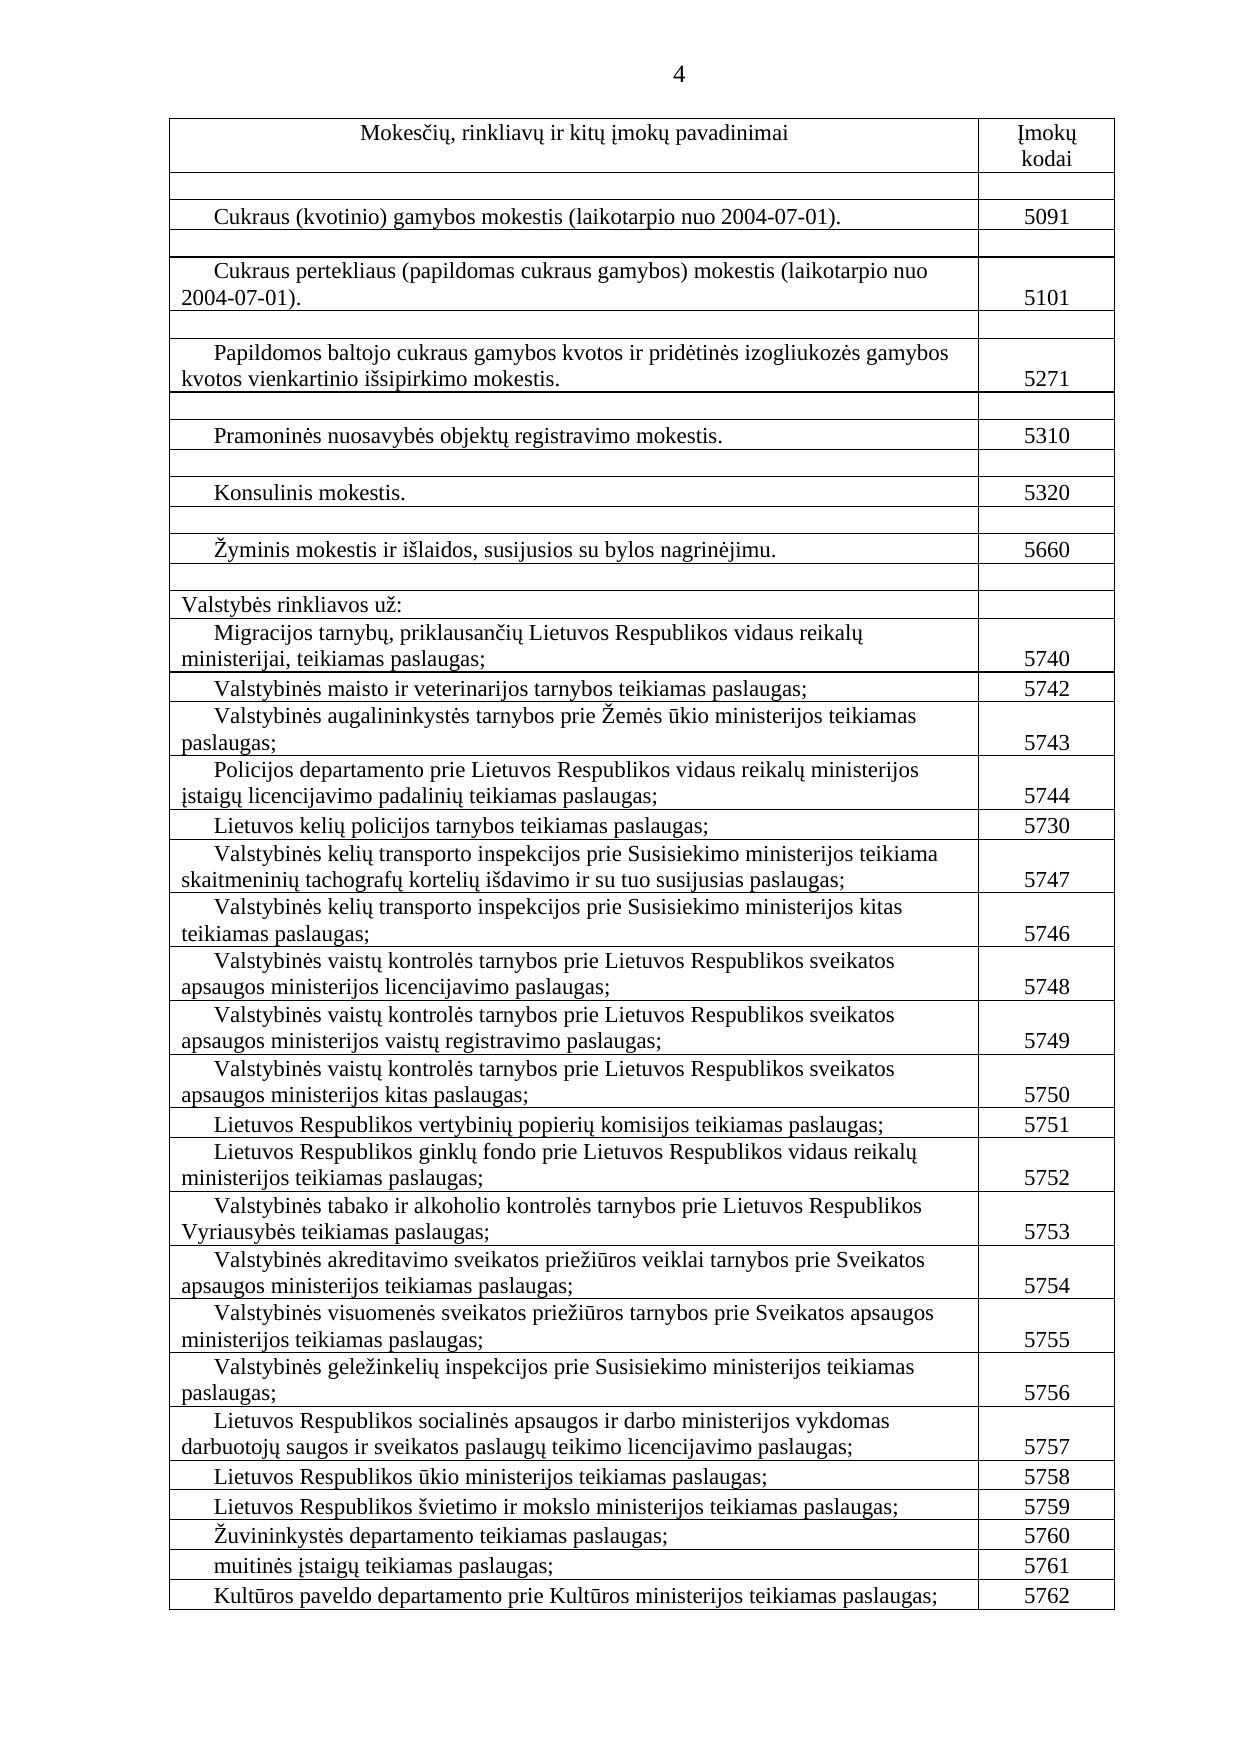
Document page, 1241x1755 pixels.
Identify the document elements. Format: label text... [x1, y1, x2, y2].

table_cell [1115, 1579, 1126, 1608]
table_cell Policijos departamento prie Lietuvos Respublikos vidaus reikalų ministerijos įstaigų licencijavimo padalinių teikiamas paslaugas; [170, 756, 978, 809]
table_cell [1115, 1000, 1126, 1053]
table_cell [1115, 1352, 1126, 1406]
table_cell Valstybinės vaistų kontrolės tarnybos prie Lietuvos Respublikos sveikatos apsaugos ministerijos kitas paslaugas; [170, 1055, 978, 1107]
table_cell Žuvininkystės departamento teikiamas paslaugas; [170, 1520, 978, 1549]
table_cell [1115, 1298, 1126, 1352]
table_cell [1115, 449, 1126, 476]
table_cell [979, 393, 1114, 419]
table_cell Konsulinis mokestis. [170, 477, 978, 506]
table_cell 5750 [979, 1055, 1114, 1107]
table_cell [170, 311, 978, 338]
table_cell Papildomos baltojo cukraus gamybos kvotos ir pridėtinės izogliukozės gamybos kvotos vienkartinio išsipirkimo mokestis. [170, 339, 978, 391]
table_cell [170, 230, 978, 256]
table_cell [170, 393, 978, 419]
table_cell [1115, 590, 1126, 618]
table_cell [1115, 1519, 1126, 1549]
table_cell [1115, 338, 1126, 391]
table_cell [1115, 1489, 1126, 1519]
table_cell [1115, 671, 1126, 701]
table_cell [1115, 755, 1126, 809]
table_cell [1115, 563, 1126, 590]
table_cell Lietuvos Respublikos vertybinių popierių komisijos teikiamas paslaugas; [170, 1108, 978, 1137]
table_cell [1115, 476, 1126, 506]
table_cell 5761 [979, 1550, 1114, 1579]
table_header [1115, 118, 1126, 172]
table_cell 5742 [979, 673, 1114, 701]
table_header Įmokų kodai [979, 119, 1114, 172]
table_cell 5758 [979, 1461, 1114, 1489]
table_cell Cukraus (kvotinio) gamybos mokestis (laikotarpio nuo 2004-07-01). [170, 200, 978, 229]
table_cell 5310 [979, 420, 1114, 448]
table_cell muitinės įstaigų teikiamas paslaugas; [170, 1550, 978, 1579]
table_cell [979, 591, 1114, 618]
table_cell 5759 [979, 1490, 1114, 1519]
table_cell 5746 [979, 893, 1114, 946]
table_cell 5755 [979, 1299, 1114, 1352]
table_cell Valstybinės vaistų kontrolės tarnybos prie Lietuvos Respublikos sveikatos apsaugos ministerijos licencijavimo paslaugas; [170, 947, 978, 1000]
table_cell [1115, 229, 1126, 256]
table_cell Lietuvos Respublikos socialinės apsaugos ir darbo ministerijos vykdomas darbuotojų saugos ir sveikatos paslaugų teikimo licencijavimo paslaugas; [170, 1407, 978, 1459]
table_cell [1115, 946, 1126, 1000]
table_cell [1115, 839, 1126, 892]
table_cell [1115, 1191, 1126, 1244]
table_cell Lietuvos Respublikos ūkio ministerijos teikiamas paslaugas; [170, 1461, 978, 1489]
table_cell Pramoninės nuosavybės objektų registravimo mokestis. [170, 420, 978, 448]
table_cell [1115, 809, 1126, 838]
table_cell Lietuvos Respublikos švietimo ir mokslo ministerijos teikiamas paslaugas; [170, 1490, 978, 1519]
table_cell Valstybės rinkliavos už: [170, 591, 978, 618]
table_cell Valstybinės visuomenės sveikatos priežiūros tarnybos prie Sveikatos apsaugos ministerijos teikiamas paslaugas; [170, 1299, 978, 1352]
table_cell 5749 [979, 1001, 1114, 1053]
table_cell 5320 [979, 477, 1114, 506]
table_cell [1115, 391, 1126, 419]
table_cell Valstybinės geležinkelių inspekcijos prie Susisiekimo ministerijos teikiamas paslaugas; [170, 1353, 978, 1406]
table_cell Valstybinės augalininkystės tarnybos prie Žemės ūkio ministerijos teikiamas paslaugas; [170, 702, 978, 755]
table_cell Lietuvos Respublikos ginklų fondo prie Lietuvos Respublikos vidaus reikalų ministerijos teikiamas paslaugas; [170, 1138, 978, 1191]
table_cell 5751 [979, 1108, 1114, 1137]
table_cell [979, 450, 1114, 476]
table_cell Žyminis mokestis ir išlaidos, susijusios su bylos nagrinėjimu. [170, 534, 978, 563]
table_cell [170, 173, 978, 199]
table_cell [1115, 533, 1126, 563]
table_cell 5748 [979, 947, 1114, 1000]
table_cell [170, 507, 978, 533]
table_cell [1115, 618, 1126, 671]
table_cell [979, 564, 1114, 590]
table_cell [979, 311, 1114, 338]
table_cell 5762 [979, 1580, 1114, 1608]
table_cell Valstybinės akreditavimo sveikatos priežiūros veiklai tarnybos prie Sveikatos apsaugos ministerijos teikiamas paslaugas; [170, 1246, 978, 1298]
table_cell [1115, 1054, 1126, 1107]
table_cell Valstybinės kelių transporto inspekcijos prie Susisiekimo ministerijos teikiama skaitmeninių tachografų kortelių išdavimo ir su tuo susijusias paslaugas; [170, 840, 978, 892]
table_cell 5730 [979, 810, 1114, 838]
table_cell Valstybinės maisto ir veterinarijos tarnybos teikiamas paslaugas; [170, 673, 978, 701]
table_cell 5752 [979, 1138, 1114, 1191]
table_cell Kultūros paveldo departamento prie Kultūros ministerijos teikiamas paslaugas; [170, 1580, 978, 1608]
table_cell [1115, 1460, 1126, 1489]
table_cell [1115, 310, 1126, 338]
table_cell [1115, 172, 1126, 199]
table_cell [170, 450, 978, 476]
table_cell [1115, 892, 1126, 946]
table_cell [1115, 1107, 1126, 1137]
table_cell 5743 [979, 702, 1114, 755]
table_cell [1115, 1406, 1126, 1459]
table_cell 5753 [979, 1192, 1114, 1244]
table_cell Cukraus pertekliaus (papildomas cukraus gamybos) mokestis (laikotarpio nuo 2004-07-01). [170, 258, 978, 310]
table_cell Valstybinės vaistų kontrolės tarnybos prie Lietuvos Respublikos sveikatos apsaugos ministerijos vaistų registravimo paslaugas; [170, 1001, 978, 1053]
table_cell 5756 [979, 1353, 1114, 1406]
table_cell [979, 507, 1114, 533]
table_cell 5091 [979, 200, 1114, 229]
table_cell [1115, 1549, 1126, 1579]
table_cell Valstybinės tabako ir alkoholio kontrolės tarnybos prie Lietuvos Respublikos Vyriausybės teikiamas paslaugas; [170, 1192, 978, 1244]
table_cell [1115, 419, 1126, 448]
table_cell [1115, 1245, 1126, 1298]
table_cell 5744 [979, 756, 1114, 809]
table_cell [170, 564, 978, 590]
table_cell 5747 [979, 840, 1114, 892]
table_cell [1115, 701, 1126, 755]
table_cell 5271 [979, 339, 1114, 391]
table_cell [1115, 256, 1126, 310]
table_cell Lietuvos kelių policijos tarnybos teikiamas paslaugas; [170, 810, 978, 838]
table_cell [1115, 199, 1126, 229]
table_cell 5760 [979, 1520, 1114, 1549]
table_cell [1115, 1137, 1126, 1191]
table_cell 5660 [979, 534, 1114, 563]
table_cell 5757 [979, 1407, 1114, 1459]
table_cell 5754 [979, 1246, 1114, 1298]
table_cell Valstybinės kelių transporto inspekcijos prie Susisiekimo ministerijos kitas teikiamas paslaugas; [170, 893, 978, 946]
table_cell [979, 173, 1114, 199]
table_cell 5740 [979, 619, 1114, 671]
table_header Mokesčių, rinkliavų ir kitų įmokų pavadinimai [170, 119, 978, 172]
table_cell Migracijos tarnybų, priklausančių Lietuvos Respublikos vidaus reikalų ministerijai, teikiamas paslaugas; [170, 619, 978, 671]
table_cell [1115, 506, 1126, 533]
table_cell [979, 230, 1114, 256]
table_cell 5101 [979, 258, 1114, 310]
